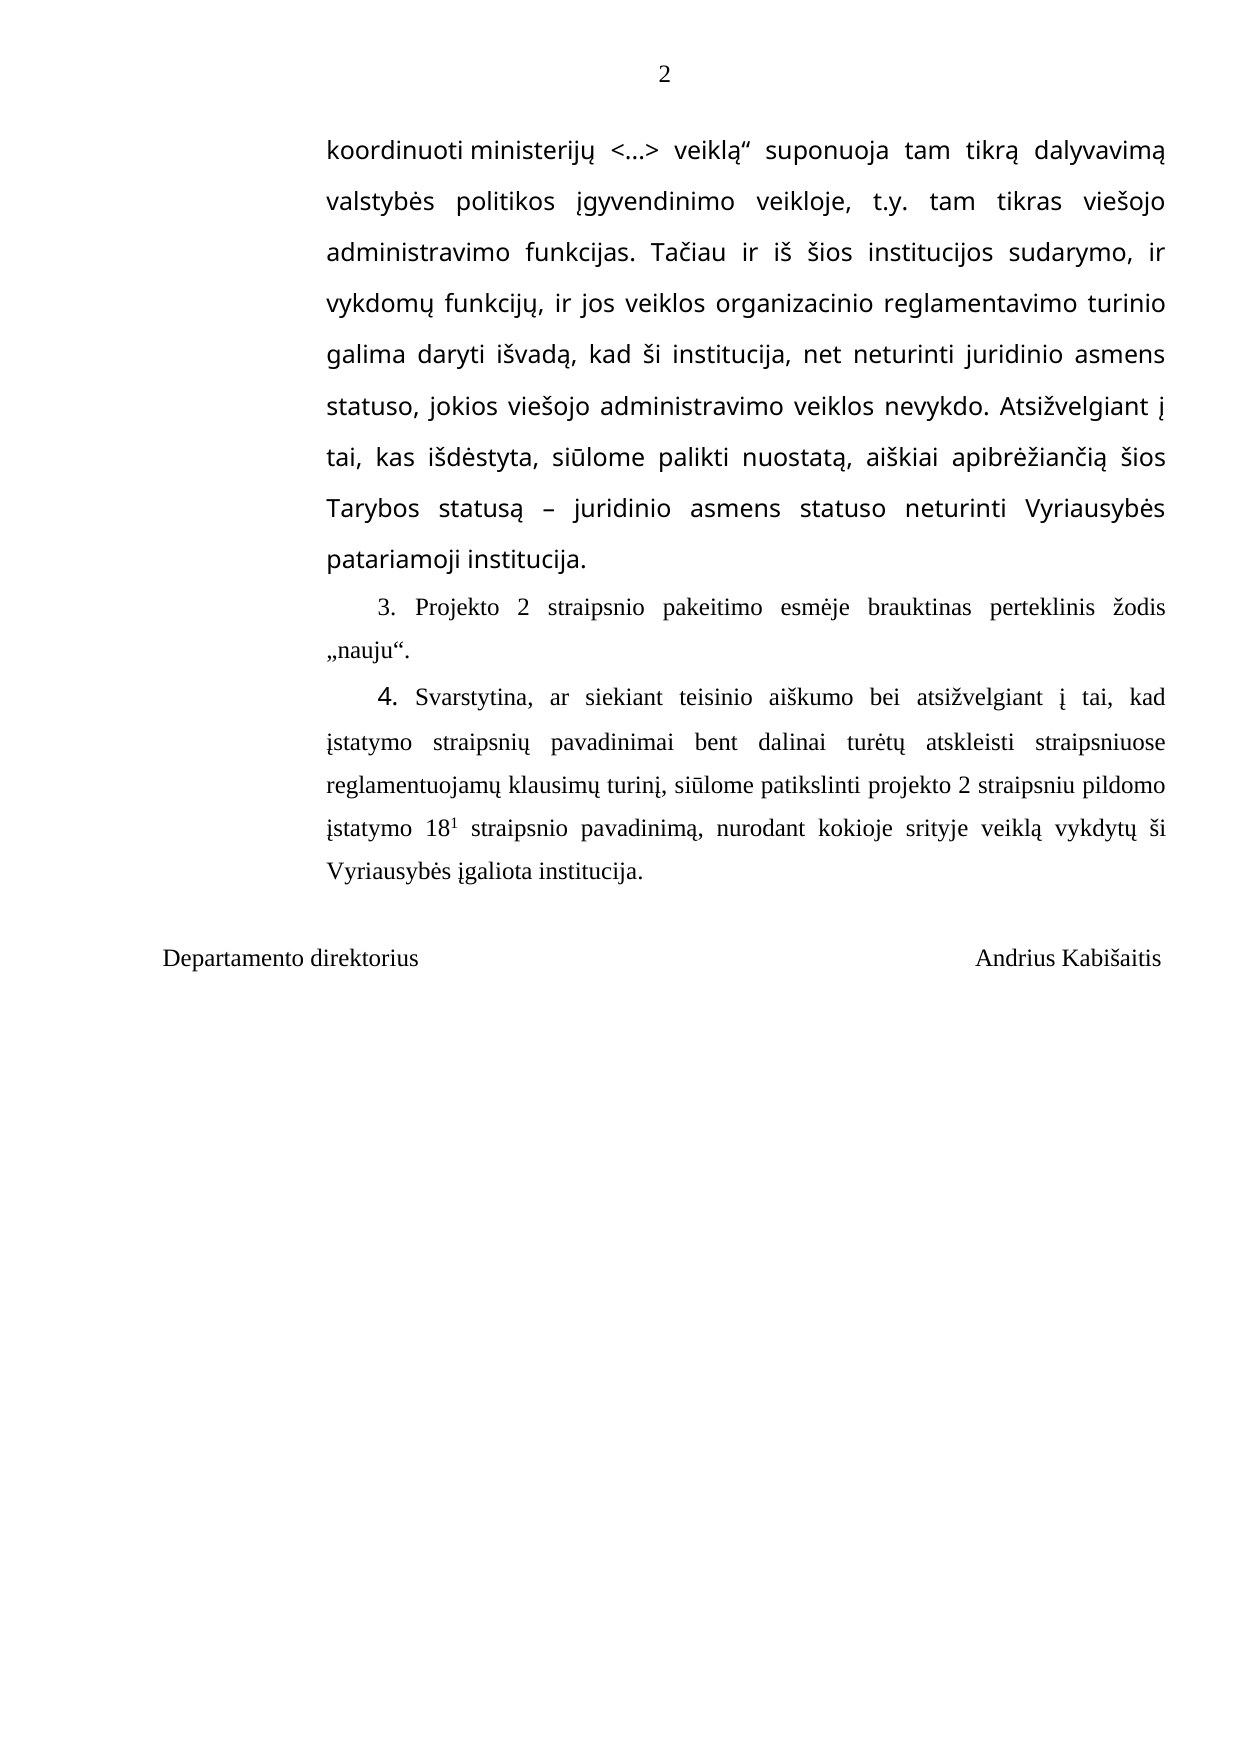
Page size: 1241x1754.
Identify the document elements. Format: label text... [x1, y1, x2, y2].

list Projekto 2 straipsnio pakeitimo esmėje brauktinas perteklinis žodis „nauju“. [289, 592, 1167, 664]
list koordinuoti ministerijų <...> veiklą“ suponuoja tam tikrą dalyvavimą valstybės politikos įgyvendinimo veikloje, t.y. tam tikras viešojo administravimo funkcijas. Tačiau ir iš šios institucijos sudarymo, ir vykdomų funkcijų, ir jos veiklos organizacinio reglamentavimo turinio galima daryti išvadą, kad ši institucija, net neturinti juridinio asmens statuso, jokios viešojo administravimo veiklos nevykdo. Atsižvelgiant į tai, kas išdėstyta, siūlome palikti nuostatą, aiškiai apibrėžiančią šios Tarybos statusą – juridinio asmens statuso neturinti Vyriausybės patariamoji institucija. [289, 133, 1167, 575]
list Svarstytina, ar siekiant teisinio aiškumo bei atsižvelgiant į tai, kad įstatymo straipsnių pavadinimai bent dalinai turėtų atskleisti straipsniuose reglamentuojamų klausimų turinį, siūlome patikslinti projekto 2 straipsniu pildomo įstatymo 181 straipsnio pavadinimą, nurodant kokioje srityje veiklą vykdytų ši Vyriausybės įgaliota institucija. [289, 678, 1167, 885]
text Departamento direktorius Andrius Kabišaitis [162, 943, 1167, 971]
